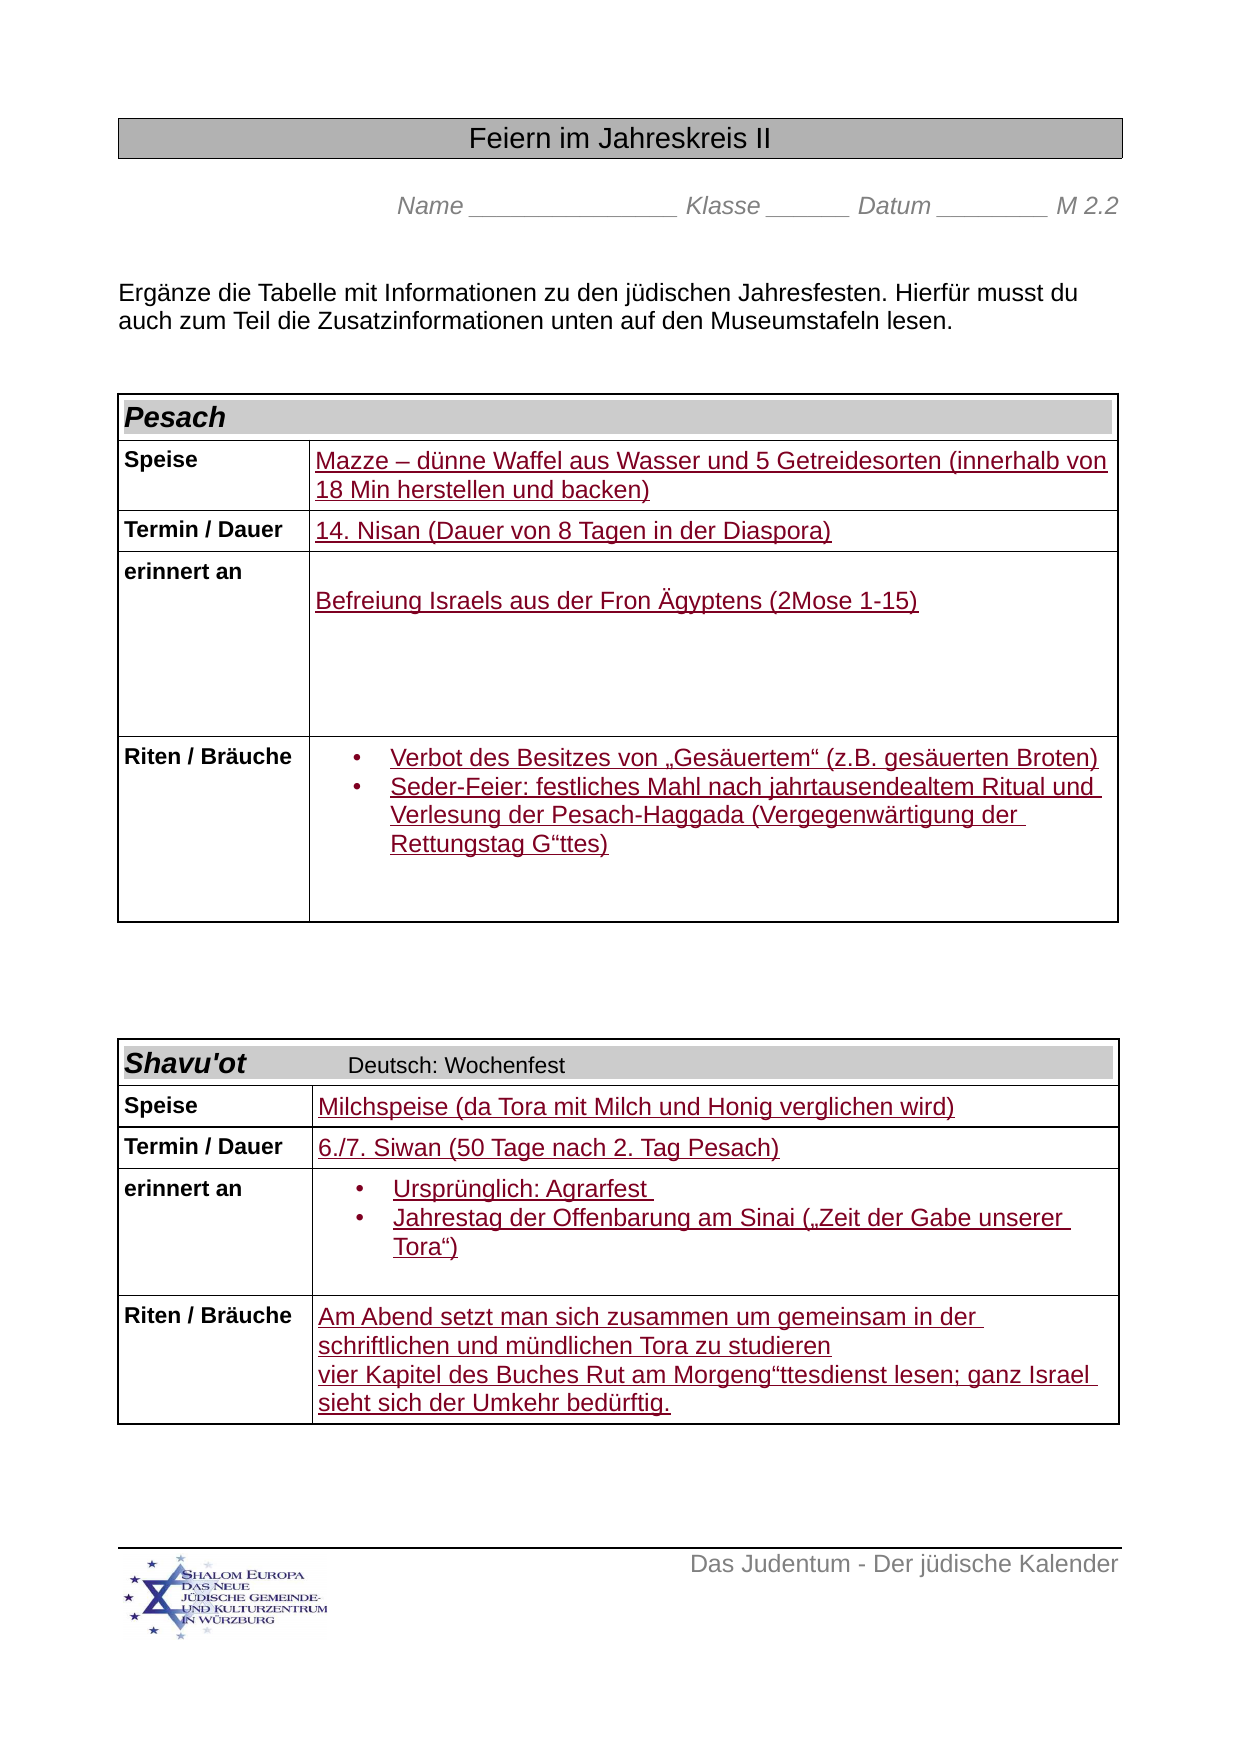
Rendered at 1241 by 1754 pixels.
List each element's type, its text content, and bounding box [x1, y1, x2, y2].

table_cell Speise [119, 1086, 312, 1126]
table_cell Milchspeise (da Tora mit Milch und Honig verglichen wird) [313, 1086, 1118, 1126]
table_cell erinnert an [119, 552, 309, 736]
table_cell Riten / Bräuche [119, 737, 309, 921]
table_cell Termin / Dauer [119, 511, 309, 551]
table_cell erinnert an [119, 1169, 312, 1295]
table_cell 14. Nisan (Dauer von 8 Tagen in der Diaspora) [310, 511, 1117, 551]
table_cell Ursprünglich: Agrarfest Jahrestag der Offenbarung am Sinai („Zeit der Gabe unserer Tora“) [313, 1169, 1118, 1295]
table_cell Befreiung Israels aus der Fron Ägyptens (2Mose 1-15) [310, 552, 1117, 736]
table_cell Riten / Bräuche [119, 1296, 312, 1423]
table_header Shavu'ot Deutsch: Wochenfest [119, 1040, 1118, 1085]
table_cell Speise [119, 441, 309, 509]
table_cell Am Abend setzt man sich zusammen um gemeinsam in der schriftlichen und mündlichen Tora zu studieren vier Kapitel des Buches Rut am Morgeng“ttesdienst lesen; ganz Israel sieht sich der Umkehr bedürftig. [313, 1296, 1118, 1423]
table_cell Mazze – dünne Waffel aus Wasser und 5 Getreidesorten (innerhalb von 18 Min herstellen und backen) [310, 441, 1117, 509]
text Name _______________ Klasse ______ Datum ________ M 2.2 [118, 191, 1122, 220]
table_cell Verbot des Besitzes von „Gesäuertem“ (z.B. gesäuerten Broten) Seder-Feier: festliches Mahl nach jahrtausendealtem Ritual und Verlesung der Pesach-Haggada (Vergegenwärtigung der Rettungstag G“ttes) [310, 737, 1117, 921]
table_cell 6./7. Siwan (50 Tage nach 2. Tag Pesach) [313, 1128, 1118, 1168]
table_header Pesach [119, 395, 1117, 439]
text Ergänze die Tabelle mit Informationen zu den jüdischen Jahresfesten. Hierfür musst du auch zum Teil die Zusatzinformationen unten auf den Museumstafeln lesen. [118, 277, 1122, 335]
table_cell Termin / Dauer [119, 1128, 312, 1168]
picture [122, 1553, 328, 1640]
text Feiern im Jahreskreis II [119, 119, 1122, 158]
